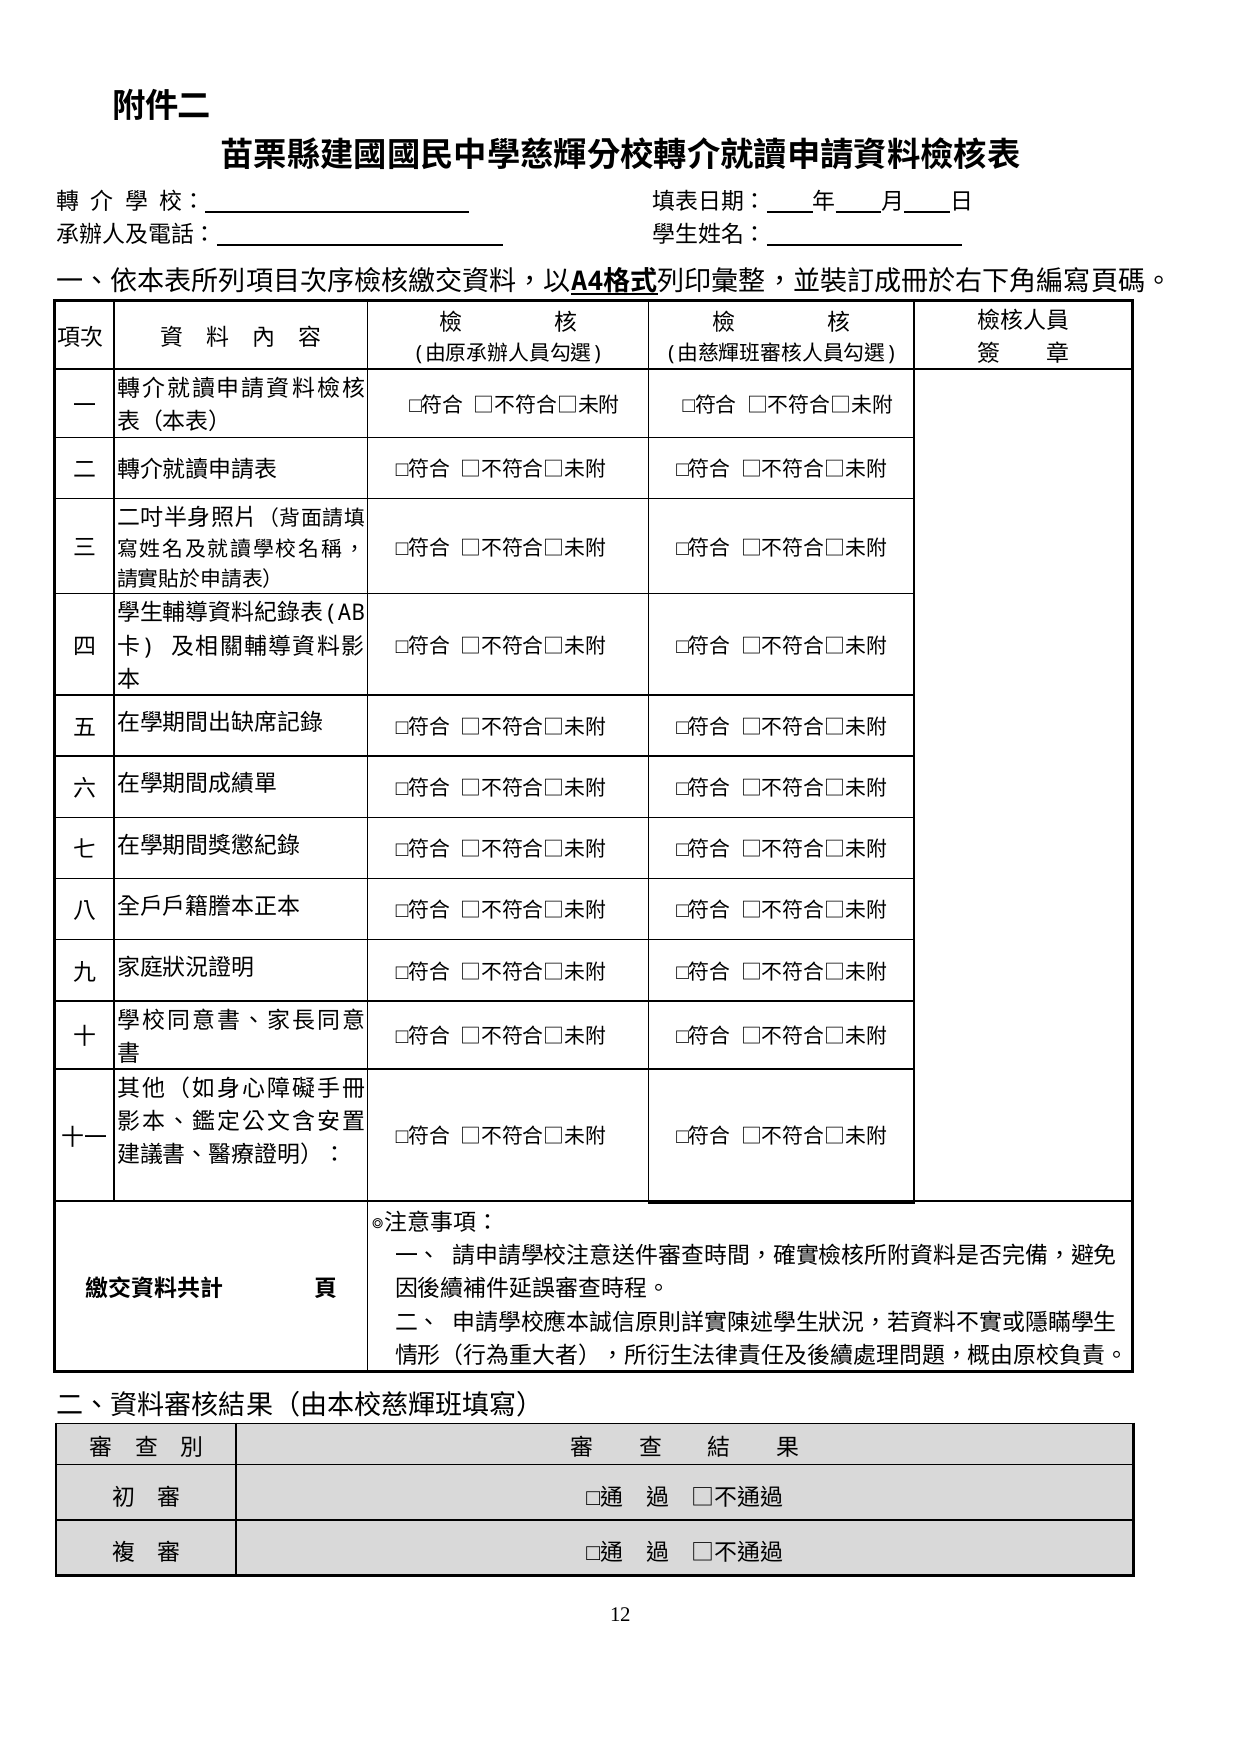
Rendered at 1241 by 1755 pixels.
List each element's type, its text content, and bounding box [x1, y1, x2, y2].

text 一、依本表所列項目次序檢核繳交資料，以A4格式列印彙整，並裝訂成冊於右下角編寫頁碼。 [56, 259, 1184, 299]
table_cell 複 審 [57, 1521, 235, 1574]
table_cell 學生輔導資料紀錄表(AB卡) 及相關輔導資料影本 [115, 594, 367, 694]
table_cell □符合 □不符合□未附 [649, 1002, 913, 1068]
table_cell □符合 □不符合□未附 [649, 696, 913, 755]
table_cell □通 過 □不通過 [237, 1521, 1132, 1574]
table_cell □符合 □不符合□未附 [368, 370, 648, 436]
table_cell 轉介就讀申請表 [115, 438, 367, 497]
table_cell □符合 □不符合□未附 [368, 940, 648, 1000]
table_cell 七 [56, 818, 113, 878]
table_header 審 查 別 [57, 1424, 235, 1464]
table_cell □符合 □不符合□未附 [368, 818, 648, 878]
table_cell □符合 □不符合□未附 [649, 940, 913, 1000]
table_header 資 料 內 容 [115, 302, 367, 368]
text 轉 介 學 校： 填表日期： 年 月 日 [56, 182, 1184, 216]
table_cell □符合 □不符合□未附 [649, 370, 913, 436]
table_cell □符合 □不符合□未附 [368, 696, 648, 755]
table_cell [915, 370, 1131, 1200]
table_cell 二吋半身照片（背面請填寫姓名及就讀學校名稱，請實貼於申請表） [115, 499, 367, 593]
table_cell 四 [56, 594, 113, 694]
table_cell 學校同意書、家長同意書 [115, 1002, 367, 1068]
table_cell □符合 □不符合□未附 [649, 438, 913, 497]
table_cell 一 [56, 370, 113, 436]
table_cell 十一 [56, 1070, 113, 1200]
table_cell 八 [56, 879, 113, 939]
table_cell □符合 □不符合□未附 [649, 594, 913, 694]
table_cell □符合 □不符合□未附 [649, 1070, 913, 1200]
table_cell 二 [56, 438, 113, 497]
table_cell □符合 □不符合□未附 [649, 879, 913, 939]
table_cell ◎注意事項： 一、 請申請學校注意送件審查時間，確實檢核所附資料是否完備，避免因後續補件延誤審查時程。 二、 申請學校應本誠信原則詳實陳述學生狀況，若資料不實或隱瞞學生情形（行為重大者），所衍生法律責任及後續處理問題，概由原校負責。 [368, 1202, 1131, 1370]
table_cell 六 [56, 757, 113, 816]
table_cell □通 過 □不通過 [237, 1465, 1132, 1519]
text 苗栗縣建國國民中學慈輝分校轉介就讀申請資料檢核表 [56, 128, 1184, 176]
table_cell □符合 □不符合□未附 [368, 594, 648, 694]
table_cell 繳交資料共計 頁 [56, 1202, 367, 1370]
table_cell 初 審 [57, 1465, 235, 1519]
table_cell 轉介就讀申請資料檢核表（本表） [115, 370, 367, 436]
table_cell 在學期間出缺席記錄 [115, 696, 367, 755]
table_header 檢 核 (由原承辦人員勾選) [368, 302, 648, 368]
text 承辦人及電話： 學生姓名： [56, 216, 1184, 249]
table_cell 十 [56, 1002, 113, 1068]
table_header 檢核人員 簽 章 [915, 302, 1131, 368]
table_cell □符合 □不符合□未附 [649, 499, 913, 593]
table_cell 家庭狀況證明 [115, 940, 367, 1000]
table_cell 五 [56, 696, 113, 755]
table_cell □符合 □不符合□未附 [368, 1070, 648, 1200]
table_cell □符合 □不符合□未附 [649, 818, 913, 878]
table_cell □符合 □不符合□未附 [368, 757, 648, 816]
table_cell □符合 □不符合□未附 [368, 1002, 648, 1068]
table_cell □符合 □不符合□未附 [368, 879, 648, 939]
table_cell □符合 □不符合□未附 [368, 438, 648, 497]
text 二、資料審核結果（由本校慈輝班填寫） [56, 1383, 1184, 1423]
text 附件二 [112, 75, 1184, 128]
table_cell 在學期間獎懲紀錄 [115, 818, 367, 878]
table_header 項次 [56, 302, 113, 368]
table_cell 其他（如身心障礙手冊影本、鑑定公文含安置建議書、醫療證明）： [115, 1070, 367, 1200]
table_cell □符合 □不符合□未附 [368, 499, 648, 593]
table_cell 三 [56, 499, 113, 593]
table_header 檢 核 (由慈輝班審核人員勾選) [649, 302, 913, 368]
table_cell □符合 □不符合□未附 [649, 757, 913, 816]
table_cell 九 [56, 940, 113, 1000]
table_cell 在學期間成績單 [115, 757, 367, 816]
table_cell 全戶戶籍謄本正本 [115, 879, 367, 939]
table_header 審 查 結 果 [237, 1424, 1132, 1464]
